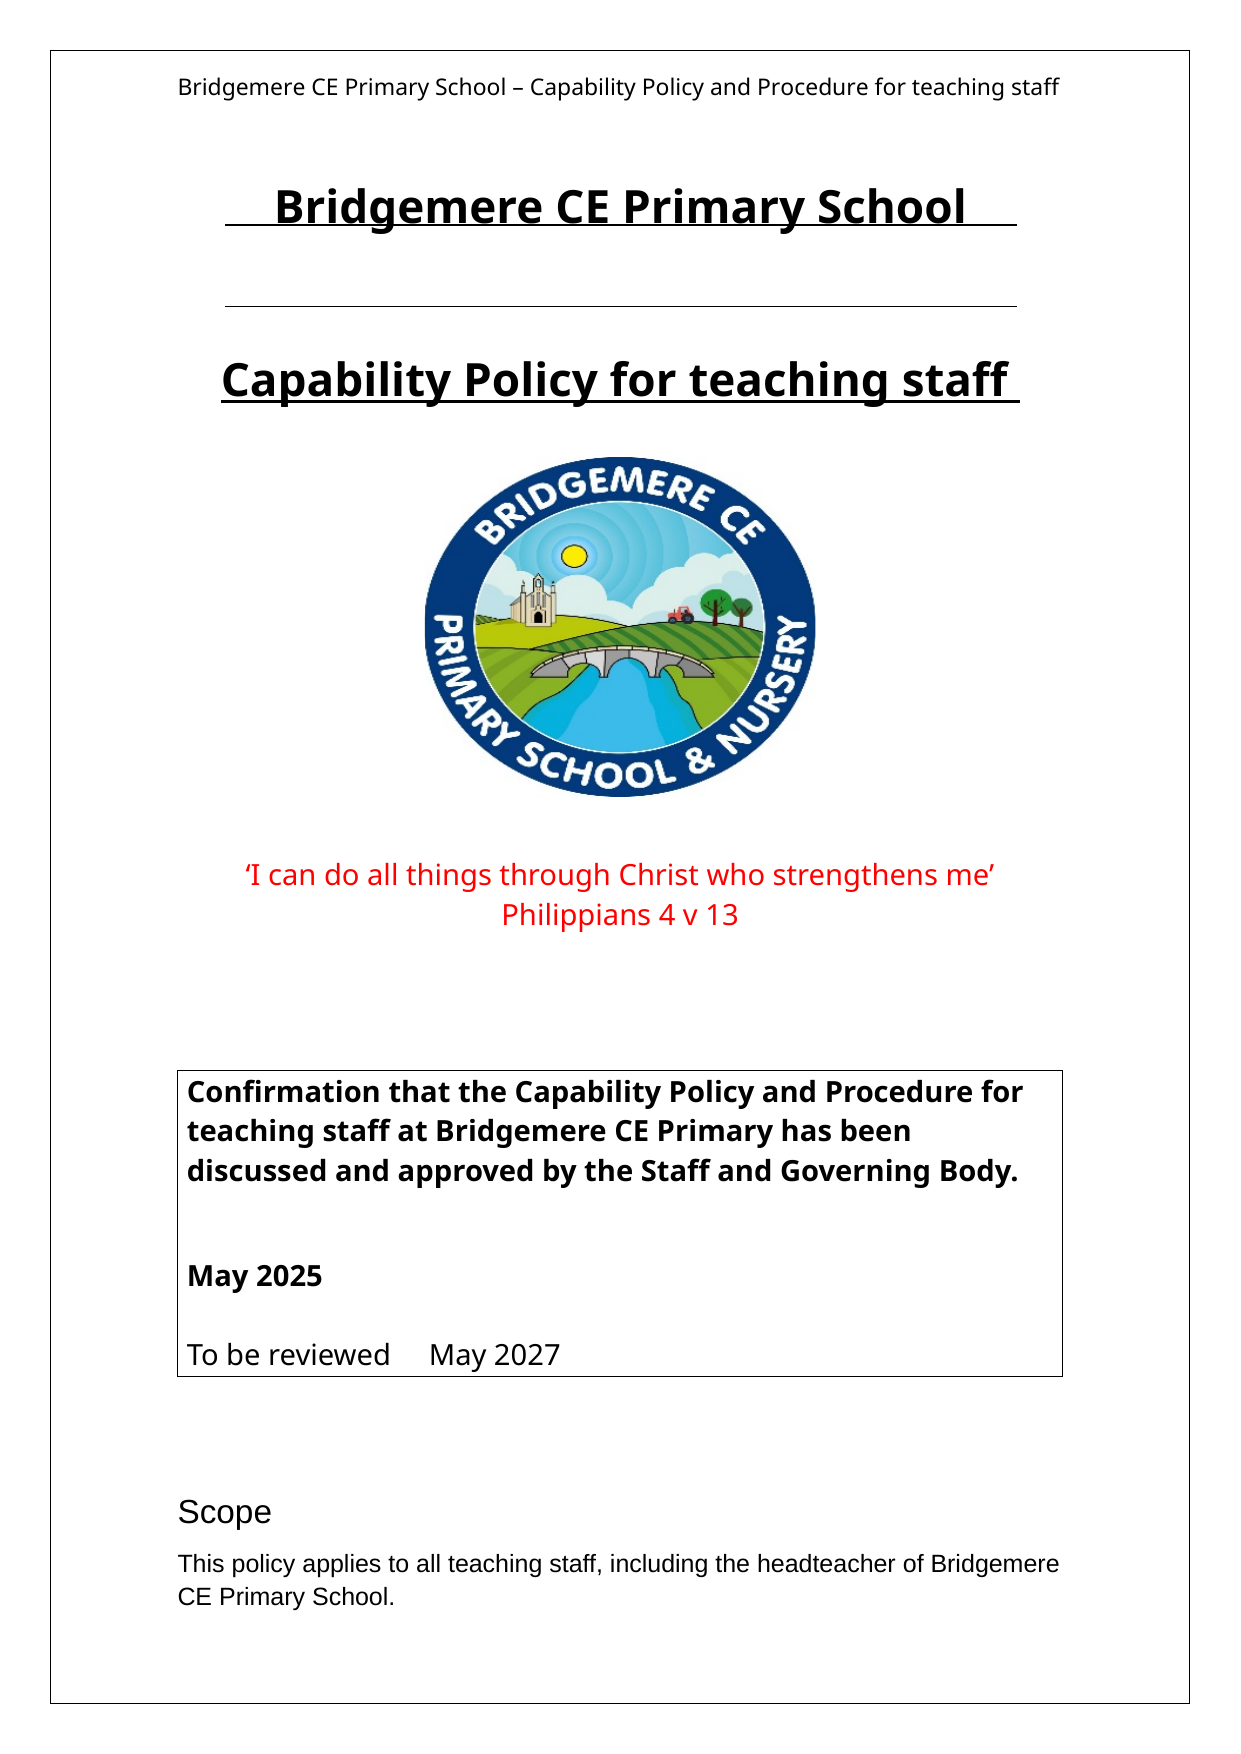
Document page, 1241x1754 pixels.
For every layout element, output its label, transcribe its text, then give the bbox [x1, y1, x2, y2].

text Confirmation that the Capability Policy and Procedure for teaching staff at Bridgemere CE Primary has been discussed and approved by the Staff and Governing Body. [178, 1071, 1062, 1190]
text Bridgemere CE Primary School [177, 174, 1063, 237]
subtitle Scope [177, 1492, 1063, 1530]
text To be reviewed May 2027 [178, 1333, 1062, 1376]
text Philippians 4 v 13 [177, 894, 1063, 934]
text Capability Policy for teaching staff [177, 347, 1063, 409]
text This policy applies to all teaching staff, including the headteacher of Bridgemere CE Primary School. [177, 1549, 1063, 1610]
text ‘I can do all things through Christ who strengthens me’ [177, 854, 1063, 894]
text May 2025 [178, 1254, 1062, 1294]
